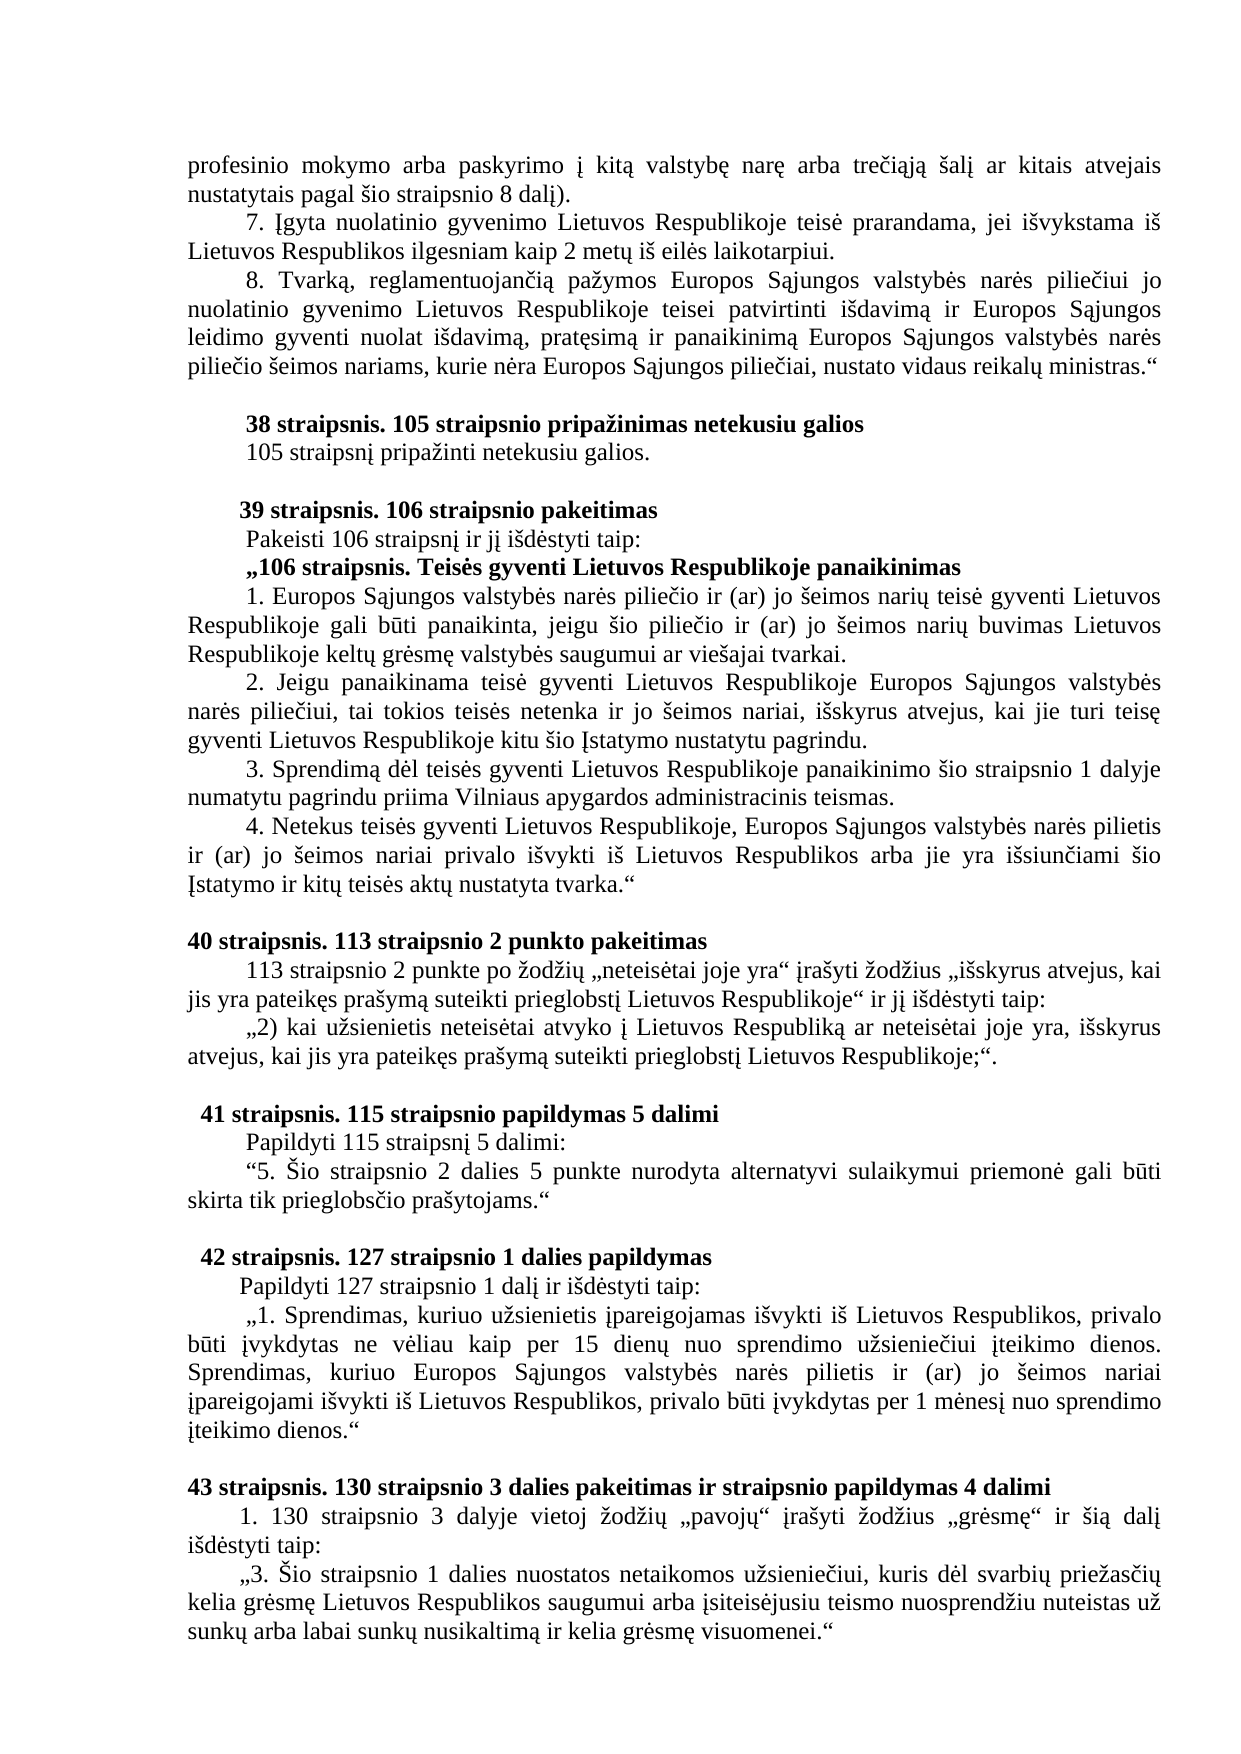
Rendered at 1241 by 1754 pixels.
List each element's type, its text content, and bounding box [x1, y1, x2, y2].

text 2. Jeigu panaikinama teisė gyventi Lietuvos Respublikoje Europos Sąjungos valstybės narės piliečiui, tai tokios teisės netenka ir jo šeimos nariai, išskyrus atvejus, kai jie turi teisę gyventi Lietuvos Respublikoje kitu šio Įstatymo nustatytu pagrindu. [187, 667, 1162, 754]
text 42 straipsnis. 127 straipsnio 1 dalies papildymas [187, 1242, 1162, 1271]
text „106 straipsnis. Teisės gyventi Lietuvos Respublikoje panaikinimas [187, 552, 1162, 581]
text 3. Sprendimą dėl teisės gyventi Lietuvos Respublikoje panaikinimo šio straipsnio 1 dalyje numatytu pagrindu priima Vilniaus apygardos administracinis teismas. [187, 754, 1162, 811]
text 8. Tvarką, reglamentuojančią pažymos Europos Sąjungos valstybės narės piliečiui jo nuolatinio gyvenimo Lietuvos Respublikoje teisei patvirtinti išdavimą ir Europos Sąjungos leidimo gyventi nuolat išdavimą, pratęsimą ir panaikinimą Europos Sąjungos valstybės narės piliečio šeimos nariams, kurie nėra Europos Sąjungos piliečiai, nustato vidaus reikalų ministras.“ [187, 265, 1162, 380]
text Pakeisti 106 straipsnį ir jį išdėstyti taip: [187, 524, 1162, 552]
text „3. Šio straipsnio 1 dalies nuostatos netaikomos užsieniečiui, kuris dėl svarbių priežasčių kelia grėsmę Lietuvos Respublikos saugumui arba įsiteisėjusiu teismo nuosprendžiu nuteistas už sunkų arba labai sunkų nusikaltimą ir kelia grėsmę visuomenei.“ [187, 1559, 1162, 1645]
text 7. Įgyta nuolatinio gyvenimo Lietuvos Respublikoje teisė prarandama, jei išvykstama iš Lietuvos Respublikos ilgesniam kaip 2 metų iš eilės laikotarpiui. [187, 207, 1162, 265]
text 105 straipsnį pripažinti netekusiu galios. [187, 437, 1162, 466]
text “5. Šio straipsnio 2 dalies 5 punkte nurodyta alternatyvi sulaikymui priemonė gali būti skirta tik prieglobsčio prašytojams.“ [187, 1156, 1162, 1214]
text Papildyti 115 straipsnį 5 dalimi: [187, 1127, 1162, 1156]
text 43 straipsnis. 130 straipsnio 3 dalies pakeitimas ir straipsnio papildymas 4 dalimi [187, 1472, 1162, 1501]
text Papildyti 127 straipsnio 1 dalį ir išdėstyti taip: [187, 1271, 1162, 1300]
text 39 straipsnis. 106 straipsnio pakeitimas [187, 495, 1162, 524]
text profesinio mokymo arba paskyrimo į kitą valstybę narę arba trečiąją šalį ar kitais atvejais nustatytais pagal šio straipsnio 8 dalį). [187, 150, 1162, 207]
text 1. 130 straipsnio 3 dalyje vietoj žodžių „pavojų“ įrašyti žodžius „grėsmę“ ir šią dalį išdėstyti taip: [187, 1501, 1162, 1559]
text 113 straipsnio 2 punkte po žodžių „neteisėtai joje yra“ įrašyti žodžius „išskyrus atvejus, kai jis yra pateikęs prašymą suteikti prieglobstį Lietuvos Respublikoje“ ir jį išdėstyti taip: [187, 955, 1162, 1012]
text 41 straipsnis. 115 straipsnio papildymas 5 dalimi [187, 1099, 1162, 1127]
text „1. Sprendimas, kuriuo užsienietis įpareigojamas išvykti iš Lietuvos Respublikos, privalo būti įvykdytas ne vėliau kaip per 15 dienų nuo sprendimo užsieniečiui įteikimo dienos. Sprendimas, kuriuo Europos Sąjungos valstybės narės pilietis ir (ar) jo šeimos nariai įpareigojami išvykti iš Lietuvos Respublikos, privalo būti įvykdytas per 1 mėnesį nuo sprendimo įteikimo dienos.“ [187, 1300, 1162, 1444]
text 38 straipsnis. 105 straipsnio pripažinimas netekusiu galios [187, 409, 1162, 437]
text 1. Europos Sąjungos valstybės narės piliečio ir (ar) jo šeimos narių teisė gyventi Lietuvos Respublikoje gali būti panaikinta, jeigu šio piliečio ir (ar) jo šeimos narių buvimas Lietuvos Respublikoje keltų grėsmę valstybės saugumui ar viešajai tvarkai. [187, 581, 1162, 667]
text 40 straipsnis. 113 straipsnio 2 punkto pakeitimas [187, 926, 1162, 955]
text „2) kai užsienietis neteisėtai atvyko į Lietuvos Respubliką ar neteisėtai joje yra, išskyrus atvejus, kai jis yra pateikęs prašymą suteikti prieglobstį Lietuvos Respublikoje;“. [187, 1012, 1162, 1070]
text 4. Netekus teisės gyventi Lietuvos Respublikoje, Europos Sąjungos valstybės narės pilietis ir (ar) jo šeimos nariai privalo išvykti iš Lietuvos Respublikos arba jie yra išsiunčiami šio Įstatymo ir kitų teisės aktų nustatyta tvarka.“ [187, 811, 1162, 897]
